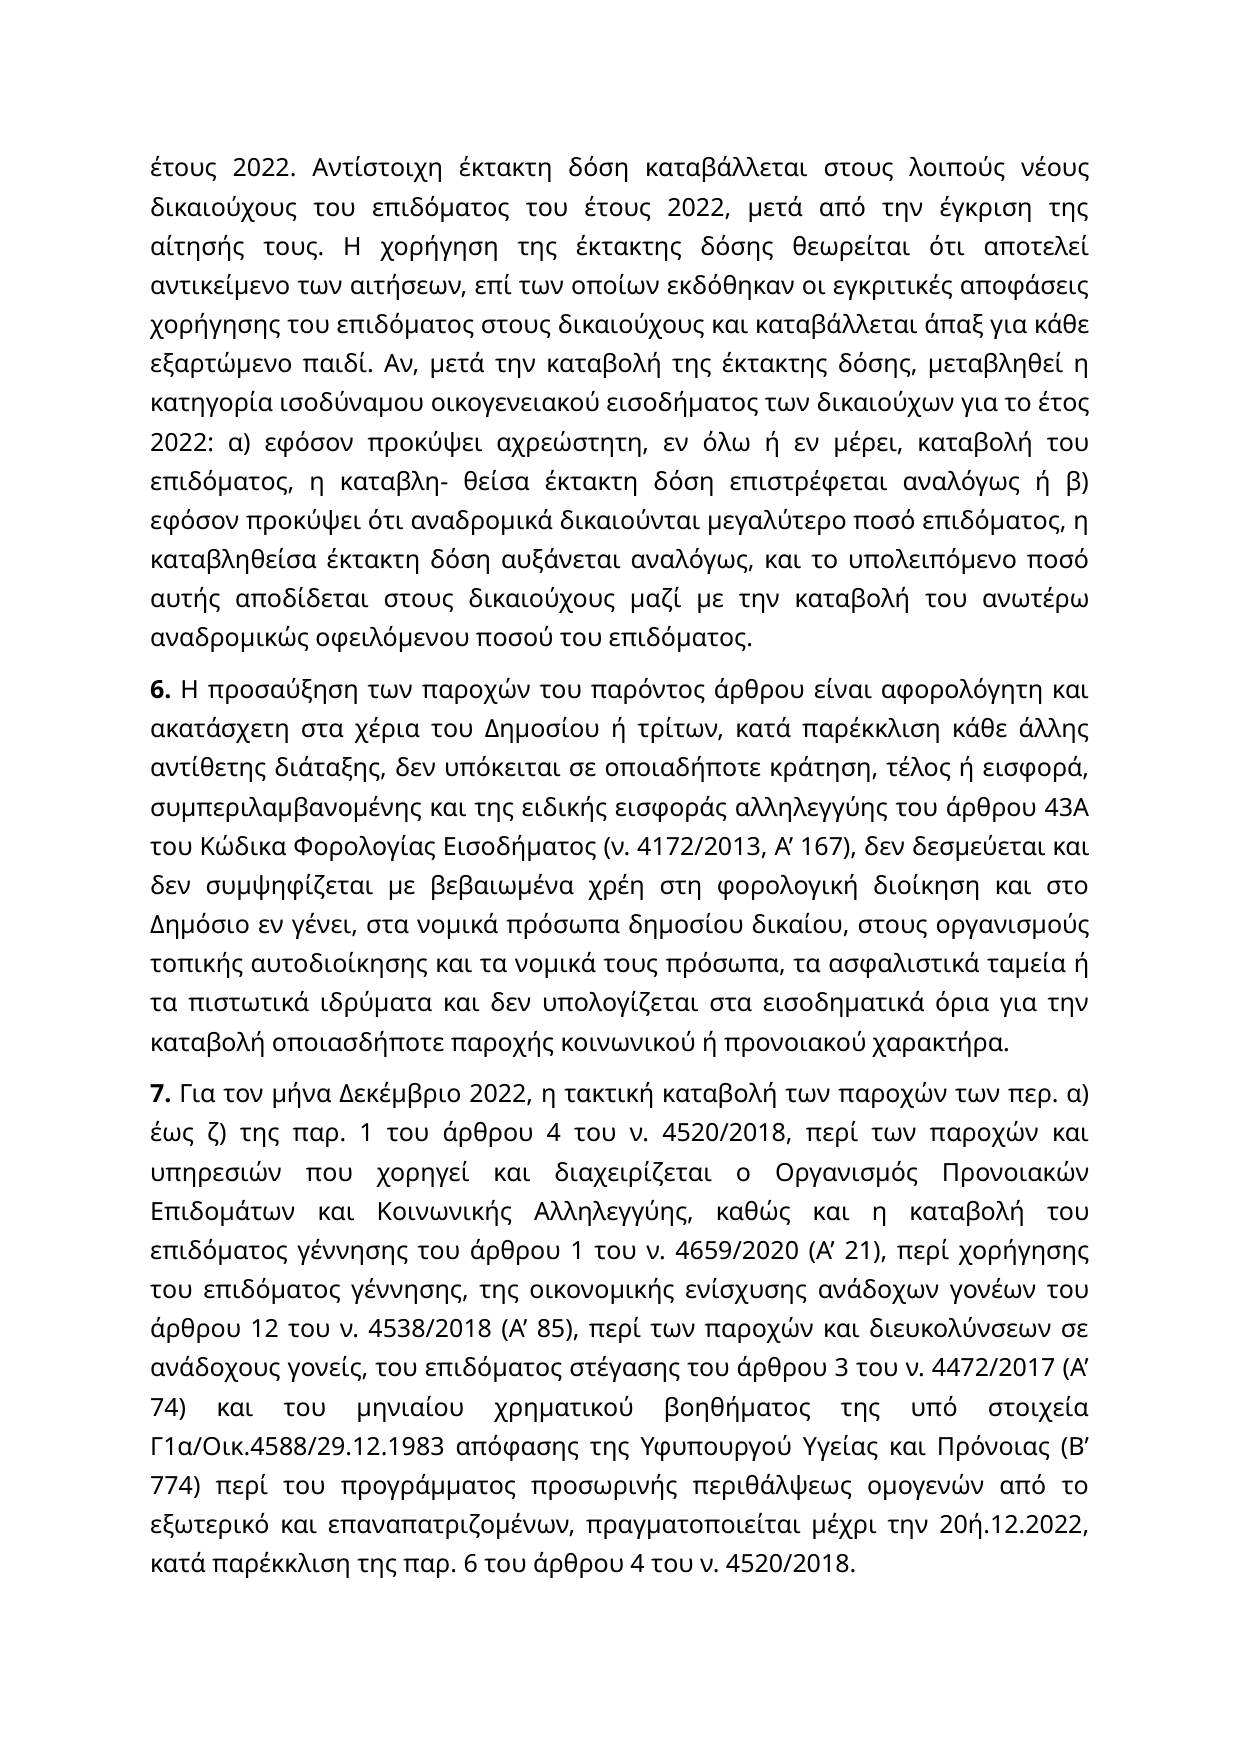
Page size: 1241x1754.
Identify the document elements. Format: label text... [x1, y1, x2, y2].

text 6. Η προσαύξηση των παροχών του παρόντος άρθρου είναι αφορολόγητη και ακατάσχετη στα χέρια του Δημοσίου ή τρίτων, κατά παρέκκλιση κάθε άλλης αντίθετης διάταξης, δεν υπόκειται σε οποιαδήποτε κράτηση, τέλος ή εισφορά, συμπεριλαμβανομένης και της ειδικής εισφοράς αλληλεγγύης του άρθρου 43Α του Κώδικα Φορολογίας Εισοδήματος (ν. 4172/2013, Α’ 167), δεν δεσμεύεται και δεν συμψηφίζεται με βεβαιωμένα χρέη στη φορολογική διοίκηση και στο Δημόσιο εν γένει, στα νομικά πρόσωπα δημοσίου δικαίου, στους οργανισμούς τοπικής αυτοδιοίκησης και τα νομικά τους πρόσωπα, τα ασφαλιστικά ταμεία ή τα πιστωτικά ιδρύματα και δεν υπολογίζεται στα εισοδηματικά όρια για την καταβολή οποιασδήποτε παροχής κοινωνικού ή προνοιακού χαρακτήρα. [150, 672, 1090, 1058]
text 7. Για τον μήνα Δεκέμβριο 2022, η τακτική καταβολή των παροχών των περ. α) έως ζ) της παρ. 1 του άρθρου 4 του ν. 4520/2018, περί των παροχών και υπηρεσιών που χορηγεί και διαχειρίζεται ο Οργανισμός Προνοιακών Επιδομάτων και Κοινωνικής Αλληλεγγύης, καθώς και η καταβολή του επιδόματος γέννησης του άρθρου 1 του ν. 4659/2020 (Α’ 21), περί χορήγησης του επιδόματος γέννησης, της οικονομικής ενίσχυσης ανάδοχων γονέων του άρθρου 12 του ν. 4538/2018 (Α’ 85), περί των παροχών και διευκολύνσεων σε ανάδοχους γονείς, του επιδόματος στέγασης του άρθρου 3 του ν. 4472/2017 (Α’ 74) και του μηνιαίου χρηματικού βοηθήματος της υπό στοιχεία Γ1α/Οικ.4588/29.12.1983 απόφασης της Υφυπουργού Υγείας και Πρόνοιας (Β’ 774) περί του προγράμματος προσωρινής περιθάλψεως ομογενών από το εξωτερικό και επαναπατριζομένων, πραγματοποιείται μέχρι την 20ή.12.2022, κατά παρέκκλιση της παρ. 6 του άρθρου 4 του ν. 4520/2018. [150, 1076, 1090, 1580]
text έτους 2022. Αντίστοιχη έκτακτη δόση καταβάλλεται στους λοιπούς νέους δικαιούχους του επιδόματος του έτους 2022, μετά από την έγκριση της αίτησής τους. Η χορήγηση της έκτακτης δόσης θεωρείται ότι αποτελεί αντικείμενο των αιτήσεων, επί των οποίων εκδόθηκαν οι εγκριτικές αποφάσεις χορήγησης του επιδόματος στους δικαιούχους και καταβάλλεται άπαξ για κάθε εξαρτώμενο παιδί. Αν, μετά την καταβολή της έκτακτης δόσης, μεταβληθεί η κατηγορία ισοδύναμου οικογενειακού εισοδήματος των δικαιούχων για το έτος 2022: α) εφόσον προκύψει αχρεώστητη, εν όλω ή εν μέρει, καταβολή του επιδόματος, η καταβλη- θείσα έκτακτη δόση επιστρέφεται αναλόγως ή β) εφόσον προκύψει ότι αναδρομικά δικαιούνται μεγαλύτερο ποσό επιδόματος, η καταβληθείσα έκτακτη δόση αυξάνεται αναλόγως, και το υπολειπόμενο ποσό αυτής αποδίδεται στους δικαιούχους μαζί με την καταβολή του ανωτέρω αναδρομικώς οφειλόμενου ποσού του επιδόματος. [150, 150, 1090, 654]
